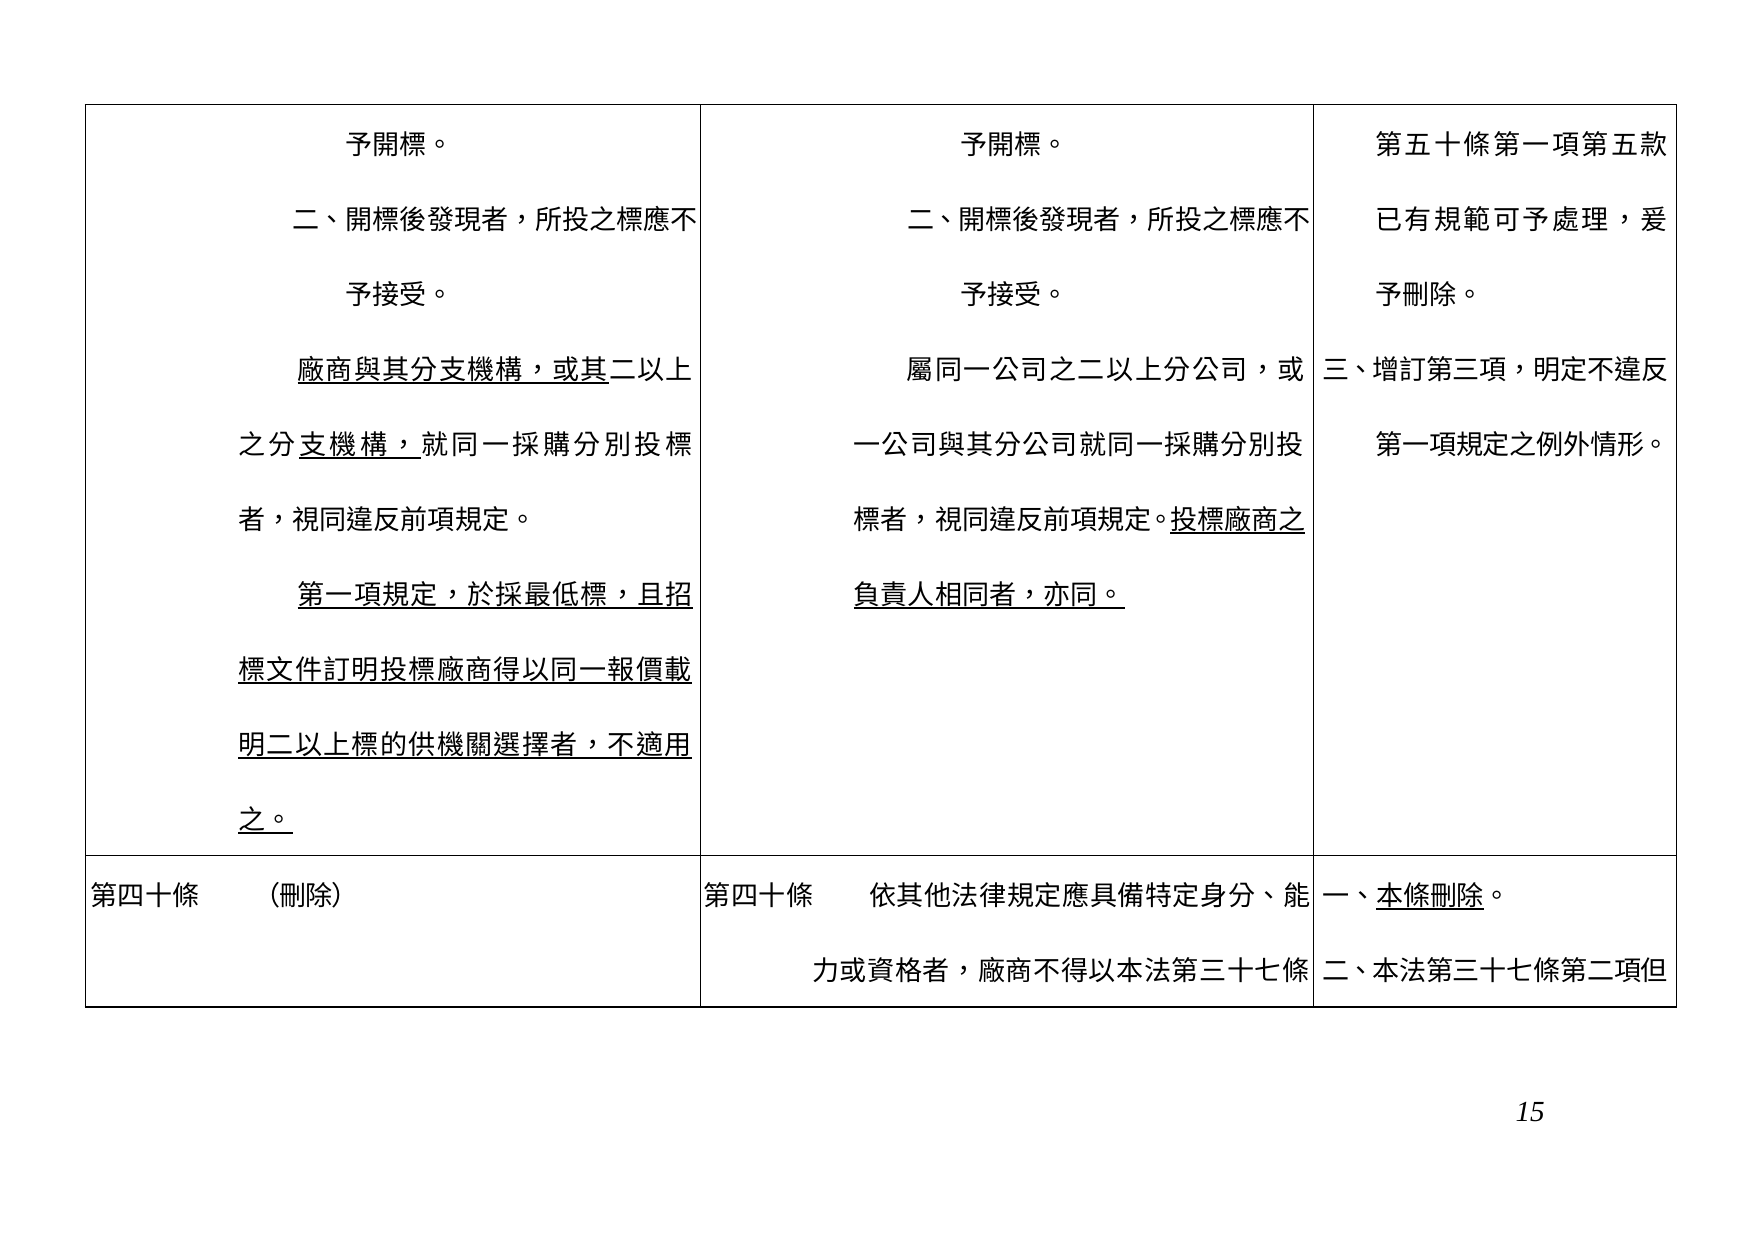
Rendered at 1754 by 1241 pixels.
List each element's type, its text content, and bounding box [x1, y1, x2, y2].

table_cell 第四十條 （刪除） [86, 856, 700, 1006]
table_cell 予開標。 二、開標後發現者，所投之標應不予接受。 屬同一公司之二以上分公司，或一公司與其分公司就同一採購分別投標者，視同違反前項規定。投標廠商之負責人相同者，亦同。 [701, 105, 1313, 855]
table_cell 予開標。 二、開標後發現者，所投之標應不予接受。 廠商與其分支機構，或其二以上之分支機構，就同一採購分別投標者，視同違反前項規定。 第一項規定，於採最低標，且招標文件訂明投標廠商得以同一報價載明二以上標的供機關選擇者，不適用之。 [86, 105, 700, 855]
table_cell 第五十條第一項第五款已有規範可予處理，爰予刪除。 三、增訂第三項，明定不違反第一項規定之例外情形。 [1314, 105, 1676, 855]
table_cell 一、本條刪除。 二、本法第三十七條第二項但 [1314, 856, 1676, 1006]
table_cell 第四十條 依其他法律規定應具備特定身分、能力或資格者，廠商不得以本法第三十七條 [701, 856, 1313, 1006]
